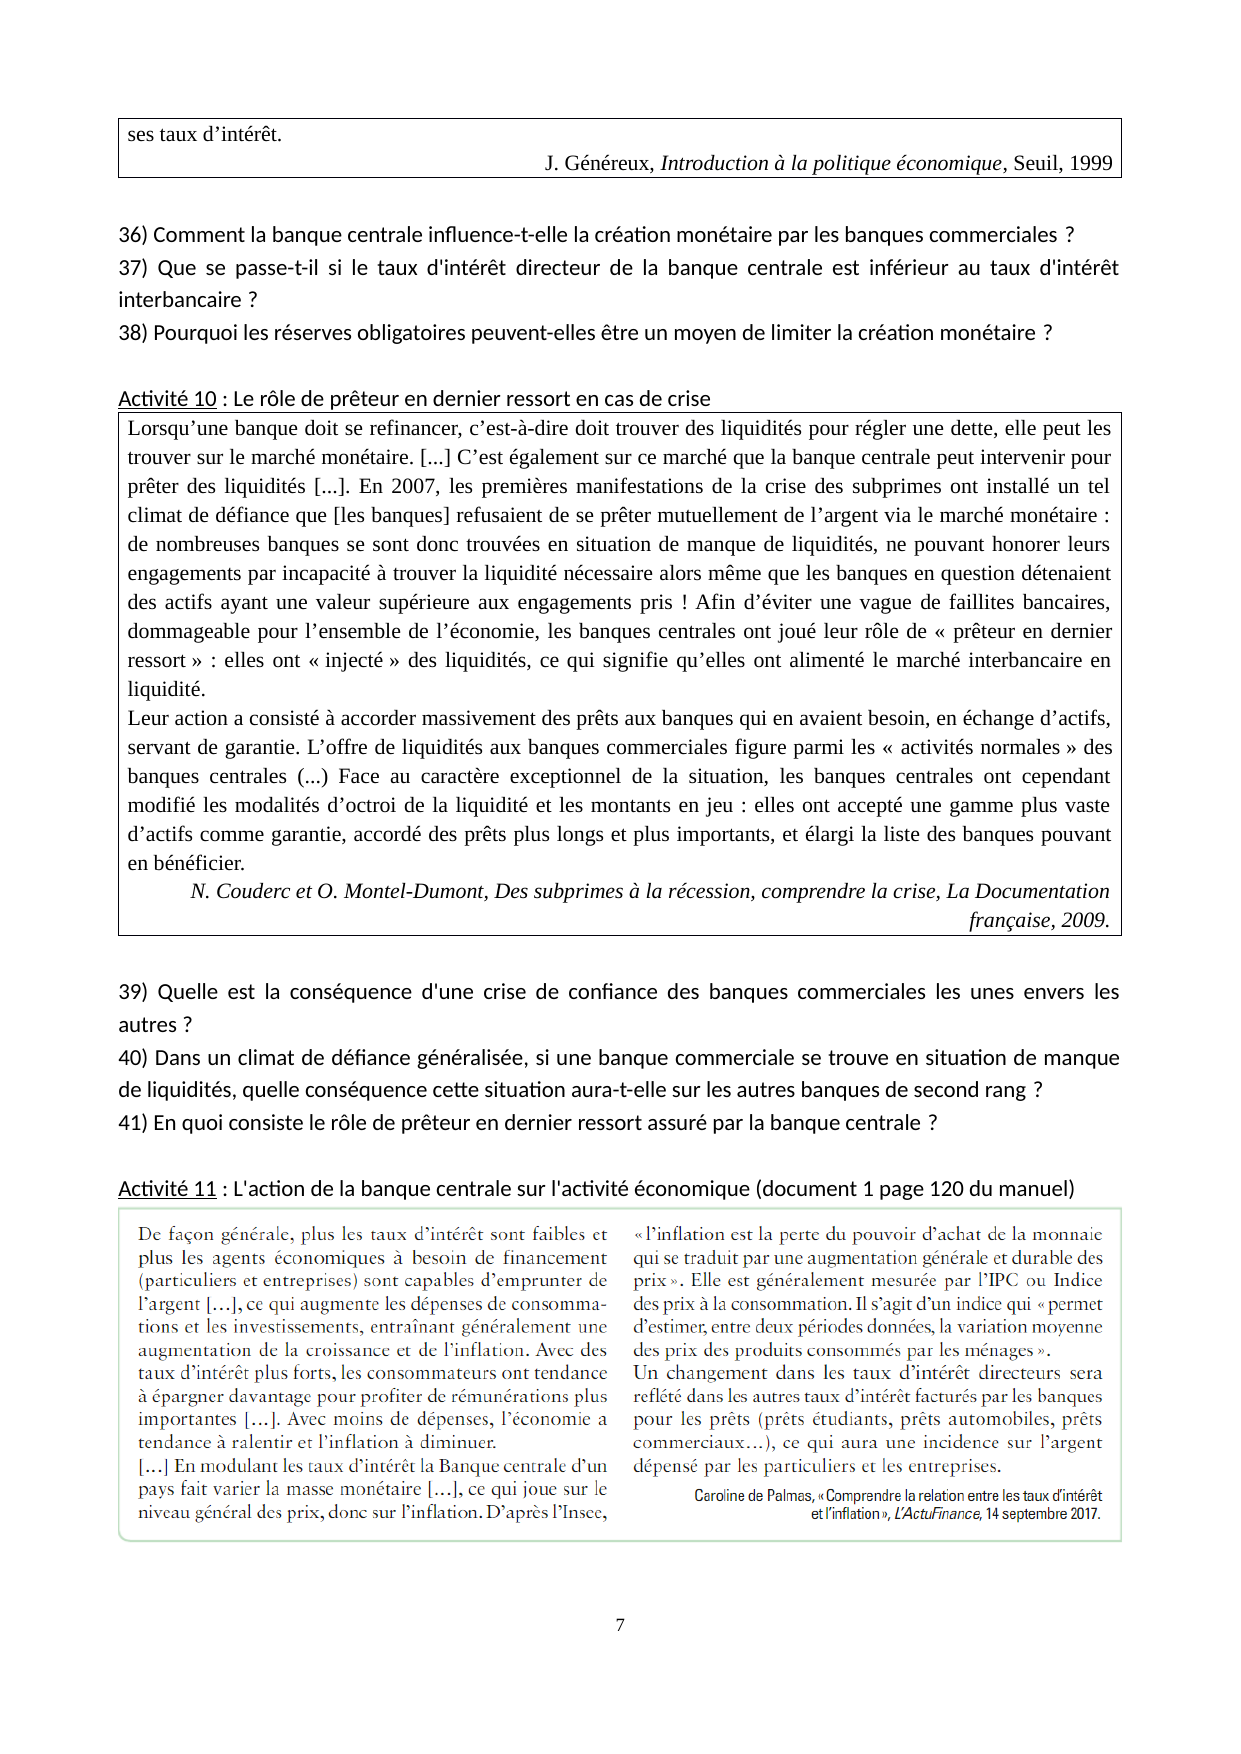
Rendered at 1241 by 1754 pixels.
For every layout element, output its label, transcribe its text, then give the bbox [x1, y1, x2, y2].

text J. Généreux, Introduction à la politique économique, Seuil, 1999 [119, 147, 1121, 177]
text Lorsqu’une banque doit se refinancer, c’est-à-dire doit trouver des liquidités pour régler une dette, elle peut les trouver sur le marché monétaire. [...] C’est également sur ce marché que la banque centrale peut intervenir pour prêter des liquidités [...]. En 2007, les premières manifestations de la crise des subprimes ont installé un tel climat de défiance que [les banques] refusaient de se prêter mutuellement de l’argent via le marché monétaire : de nombreuses banques se sont donc trouvées en situation de manque de liquidités, ne pouvant honorer leurs engagements par incapacité à trouver la liquidité nécessaire alors même que les banques en question détenaient des actifs ayant une valeur supérieure aux engagements pris ! Afin d’éviter une vague de faillites bancaires, dommageable pour l’ensemble de l’économie, les banques centrales ont joué leur rôle de « prêteur en dernier ressort » : elles ont « injecté » des liquidités, ce qui signifie qu’elles ont alimenté le marché interbancaire en liquidité. [119, 413, 1121, 701]
text 39) Quelle est la conséquence d'une crise de confiance des banques commerciales les unes envers les autres ? [118, 972, 1122, 1038]
text 37) Que se passe-t-il si le taux d'intérêt directeur de la banque centrale est inférieur au taux d'intérêt interbancaire ? [118, 248, 1122, 313]
text 38) Pourquoi les réserves obligatoires peuvent-elles être un moyen de limiter la création monétaire ? [118, 313, 1122, 346]
text Activité 11 : L'action de la banque centrale sur l'activité économique (document 1 page 120 du manuel) [118, 1169, 1122, 1202]
text 41) En quoi consiste le rôle de prêteur en dernier ressort assuré par la banque centrale ? [118, 1103, 1122, 1136]
text 36) Comment la banque centrale influence-t-elle la création monétaire par les banques commerciales ? [118, 215, 1122, 248]
text Activité 10 : Le rôle de prêteur en dernier ressort en cas de crise [118, 379, 1122, 412]
text 40) Dans un climat de défiance généralisée, si une banque commerciale se trouve en situation de manque de liquidités, quelle conséquence cette situation aura-t-elle sur les autres banques de second rang ? [118, 1038, 1122, 1103]
picture [118, 1202, 1123, 1545]
text ses taux d’intérêt. [119, 119, 1121, 146]
text N. Couderc et O. Montel-Dumont, Des subprimes à la récession, comprendre la crise, La Documentation française, 2009. [119, 875, 1121, 935]
text Leur action a consisté à accorder massivement des prêts aux banques qui en avaient besoin, en échange d’actifs, servant de garantie. L’offre de liquidités aux banques commerciales figure parmi les « activités normales » des banques centrales (...) Face au caractère exceptionnel de la situation, les banques centrales ont cependant modifié les modalités d’octroi de la liquidité et les montants en jeu : elles ont accepté une gamme plus vaste d’actifs comme garantie, accordé des prêts plus longs et plus importants, et élargi la liste des banques pouvant en bénéficier. [119, 702, 1121, 875]
